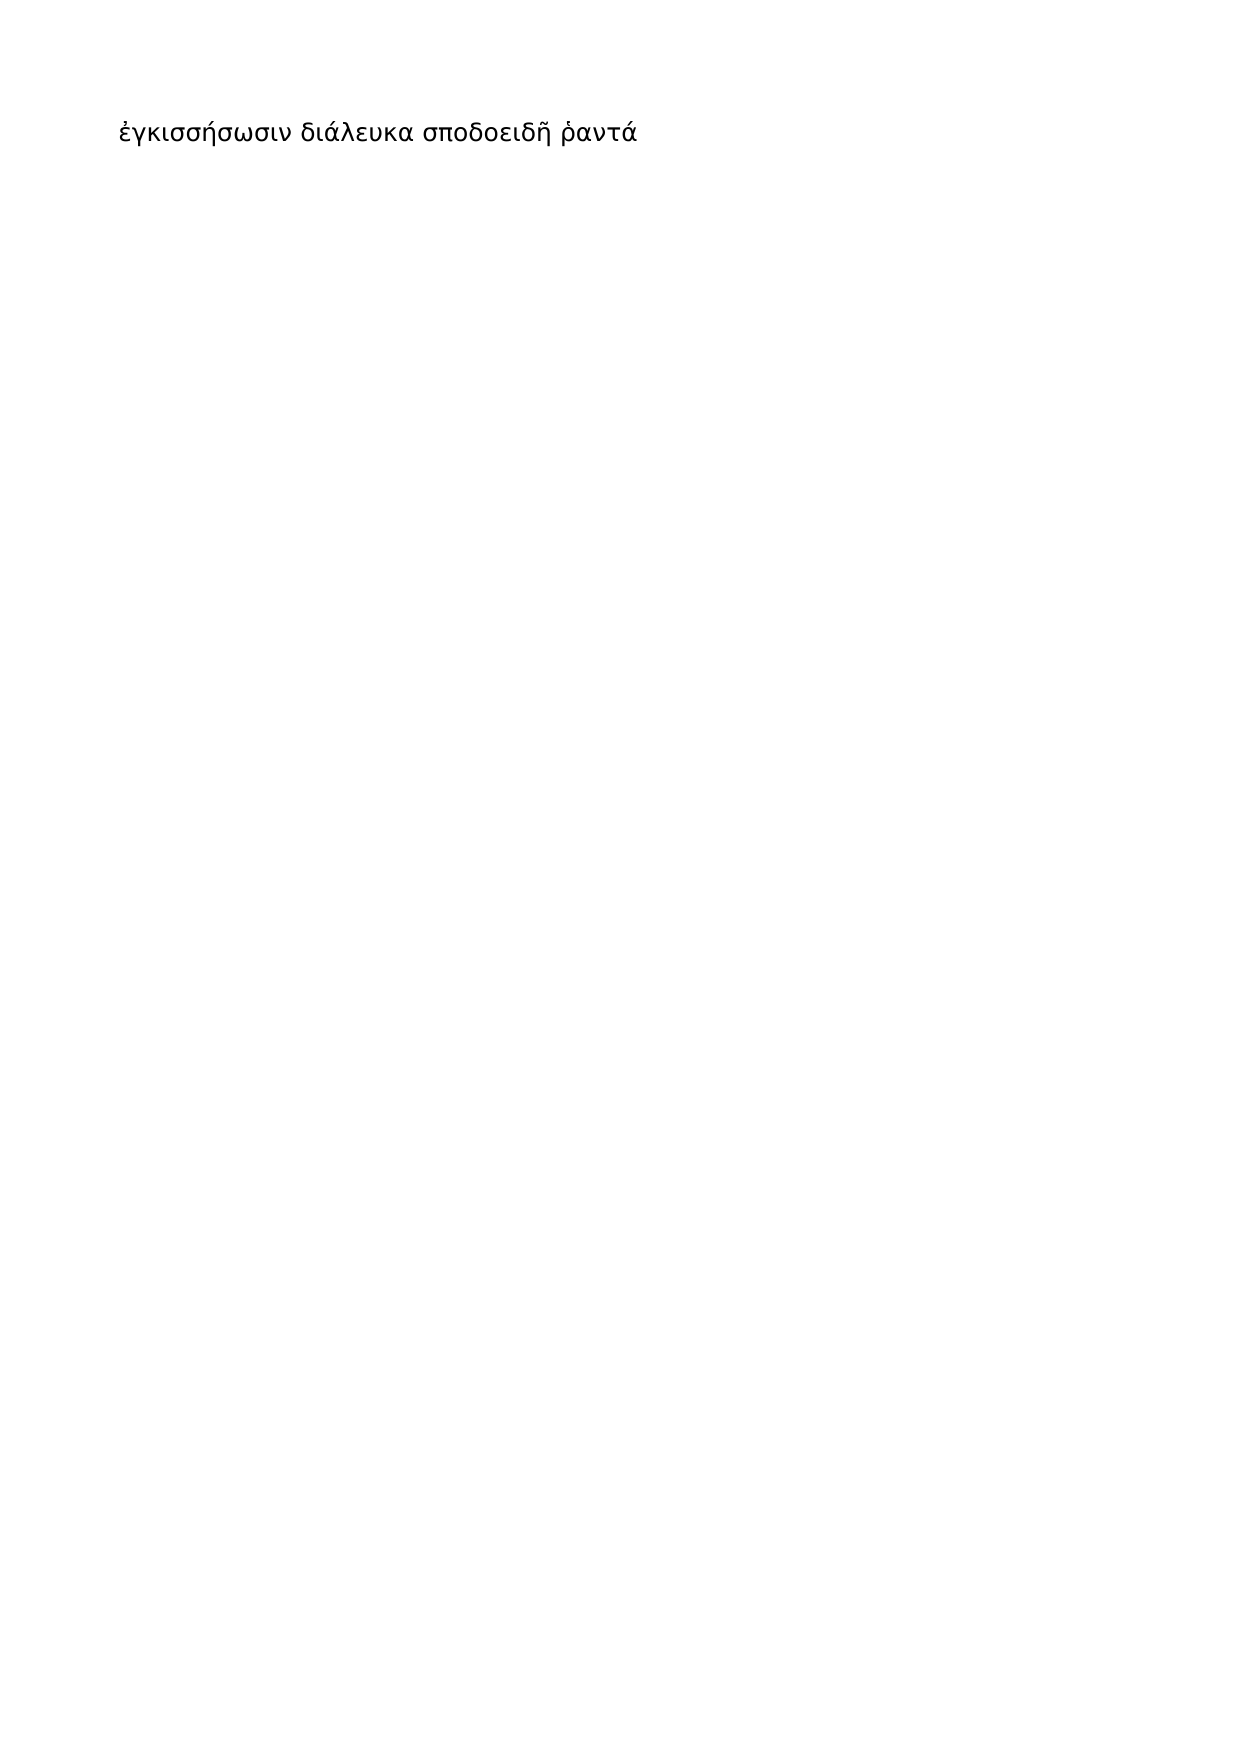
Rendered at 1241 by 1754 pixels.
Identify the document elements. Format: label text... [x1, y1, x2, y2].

text ἐγκισσήσωσιν διάλευκα σποδοειδῆ ῥαντά [118, 118, 1122, 147]
